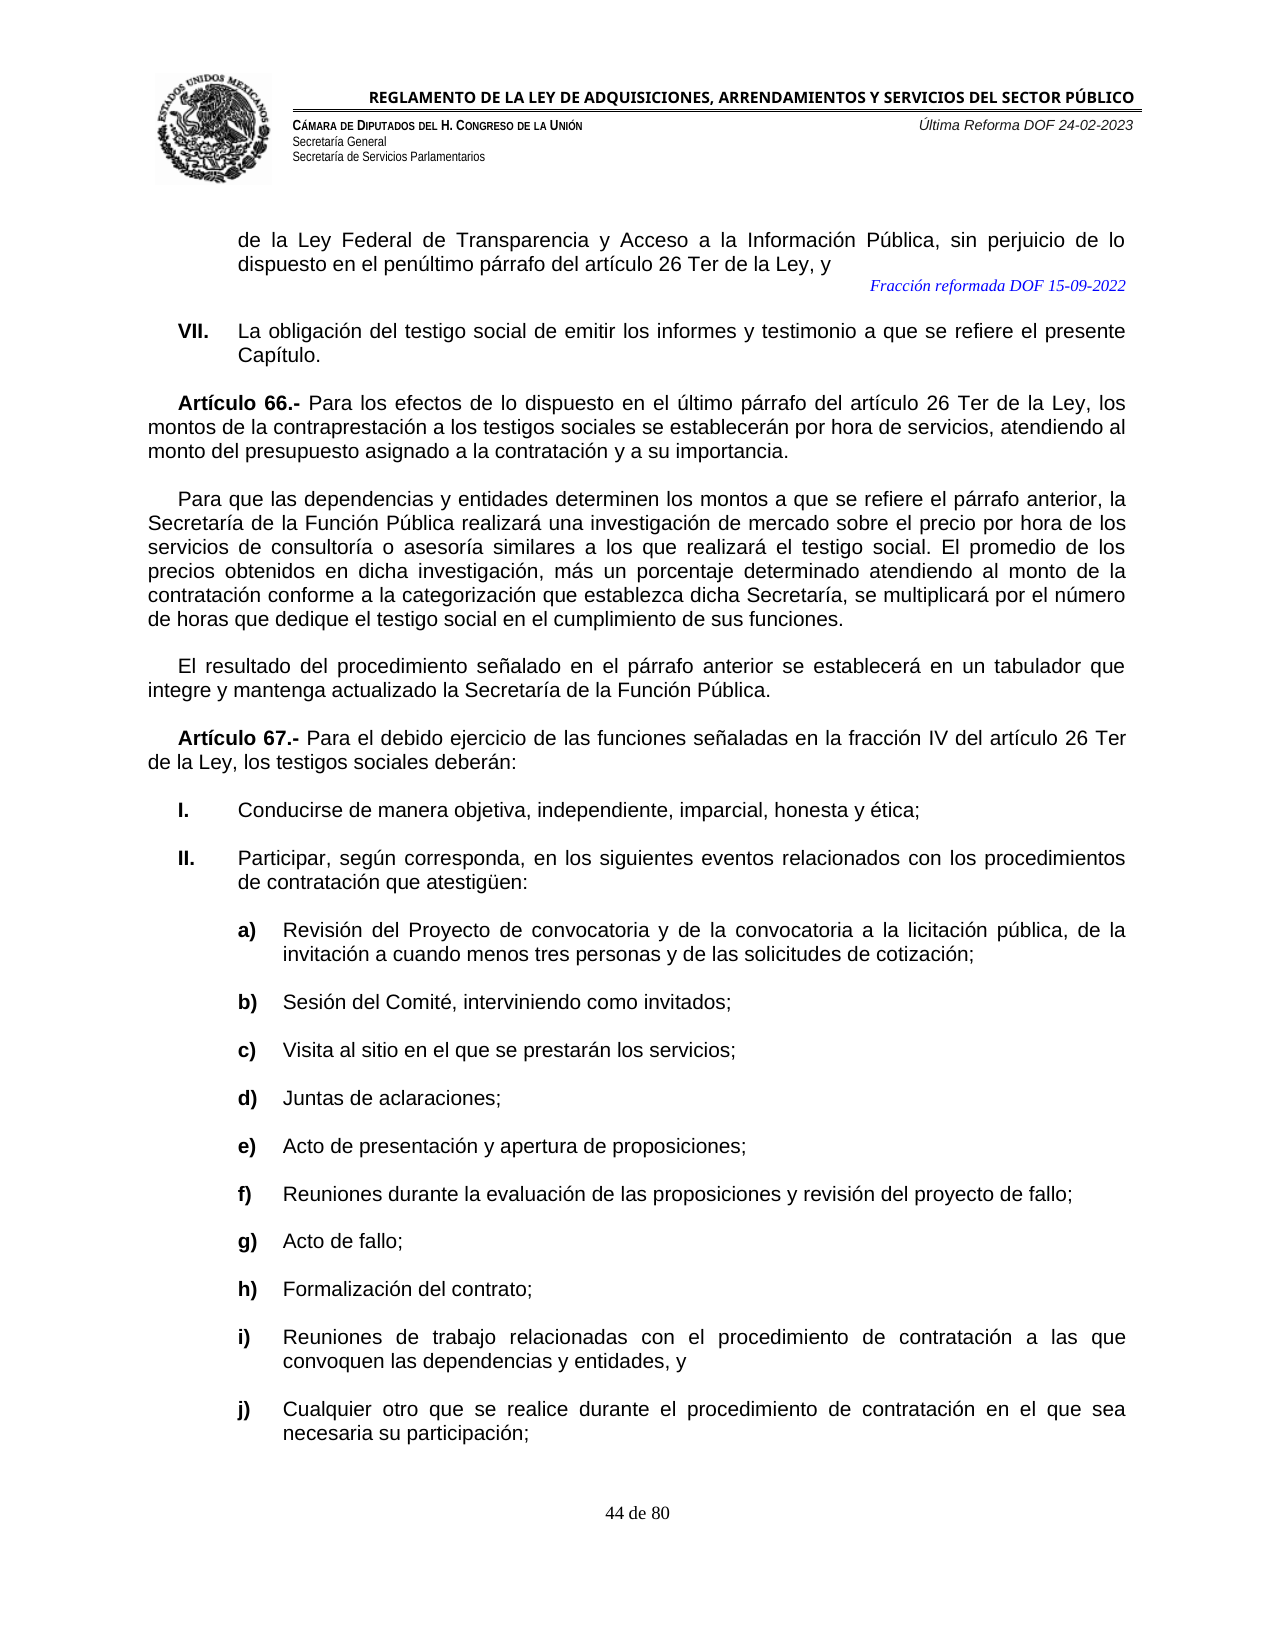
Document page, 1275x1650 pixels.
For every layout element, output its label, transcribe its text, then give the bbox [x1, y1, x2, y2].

text VII. La obligación del testigo social de emitir los informes y testimonio a que se refiere el presente Capítulo. [178, 319, 1127, 367]
text a) Revisión del Proyecto de convocatoria y de la convocatoria a la licitación pública, de la invitación a cuando menos tres personas y de las solicitudes de cotización; [238, 918, 1127, 966]
text g) Acto de fallo; [238, 1229, 1127, 1253]
text Fracción reformada DOF 15-09-2022 [148, 276, 1127, 295]
text II. Participar, según corresponda, en los siguientes eventos relacionados con los procedimientos de contratación que atestigüen: [178, 846, 1127, 894]
text j) Cualquier otro que se realice durante el procedimiento de contratación en el que sea necesaria su participación; [238, 1397, 1127, 1445]
text e) Acto de presentación y apertura de proposiciones; [238, 1133, 1127, 1157]
text h) Formalización del contrato; [238, 1277, 1127, 1301]
text i) Reuniones de trabajo relacionadas con el procedimiento de contratación a las que convoquen las dependencias y entidades, y [238, 1325, 1127, 1373]
text d) Juntas de aclaraciones; [238, 1086, 1127, 1109]
text Para que las dependencias y entidades determinen los montos a que se refiere el párrafo anterior, la Secretaría de la Función Pública realizará una investigación de mercado sobre el precio por hora de los servicios de consultoría o asesoría similares a los que realizará el testigo social. El promedio de los precios obtenidos en dicha investigación, más un porcentaje determinado atendiendo al monto de la contratación conforme a la categorización que establezca dicha Secretaría, se multiplicará por el número de horas que dedique el testigo social en el cumplimiento de sus funciones. [148, 487, 1127, 630]
text b) Sesión del Comité, interviniendo como invitados; [238, 990, 1127, 1014]
text Artículo 67.- Para el debido ejercicio de las funciones señaladas en la fracción IV del artículo 26 Ter de la Ley, los testigos sociales deberán: [148, 726, 1127, 774]
text Artículo 66.- Para los efectos de lo dispuesto en el último párrafo del artículo 26 Ter de la Ley, los montos de la contraprestación a los testigos sociales se establecerán por hora de servicios, atendiendo al monto del presupuesto asignado a la contratación y a su importancia. [148, 391, 1127, 463]
text de la Ley Federal de Transparencia y Acceso a la Información Pública, sin perjuicio de lo dispuesto en el penúltimo párrafo del artículo 26 Ter de la Ley, y [178, 228, 1127, 276]
text c) Visita al sitio en el que se prestarán los servicios; [238, 1038, 1127, 1062]
text I. Conducirse de manera objetiva, independiente, imparcial, honesta y ética; [178, 798, 1127, 822]
text El resultado del procedimiento señalado en el párrafo anterior se establecerá en un tabulador que integre y mantenga actualizado la Secretaría de la Función Pública. [148, 654, 1127, 702]
text f) Reuniones durante la evaluación de las proposiciones y revisión del proyecto de fallo; [238, 1181, 1127, 1205]
